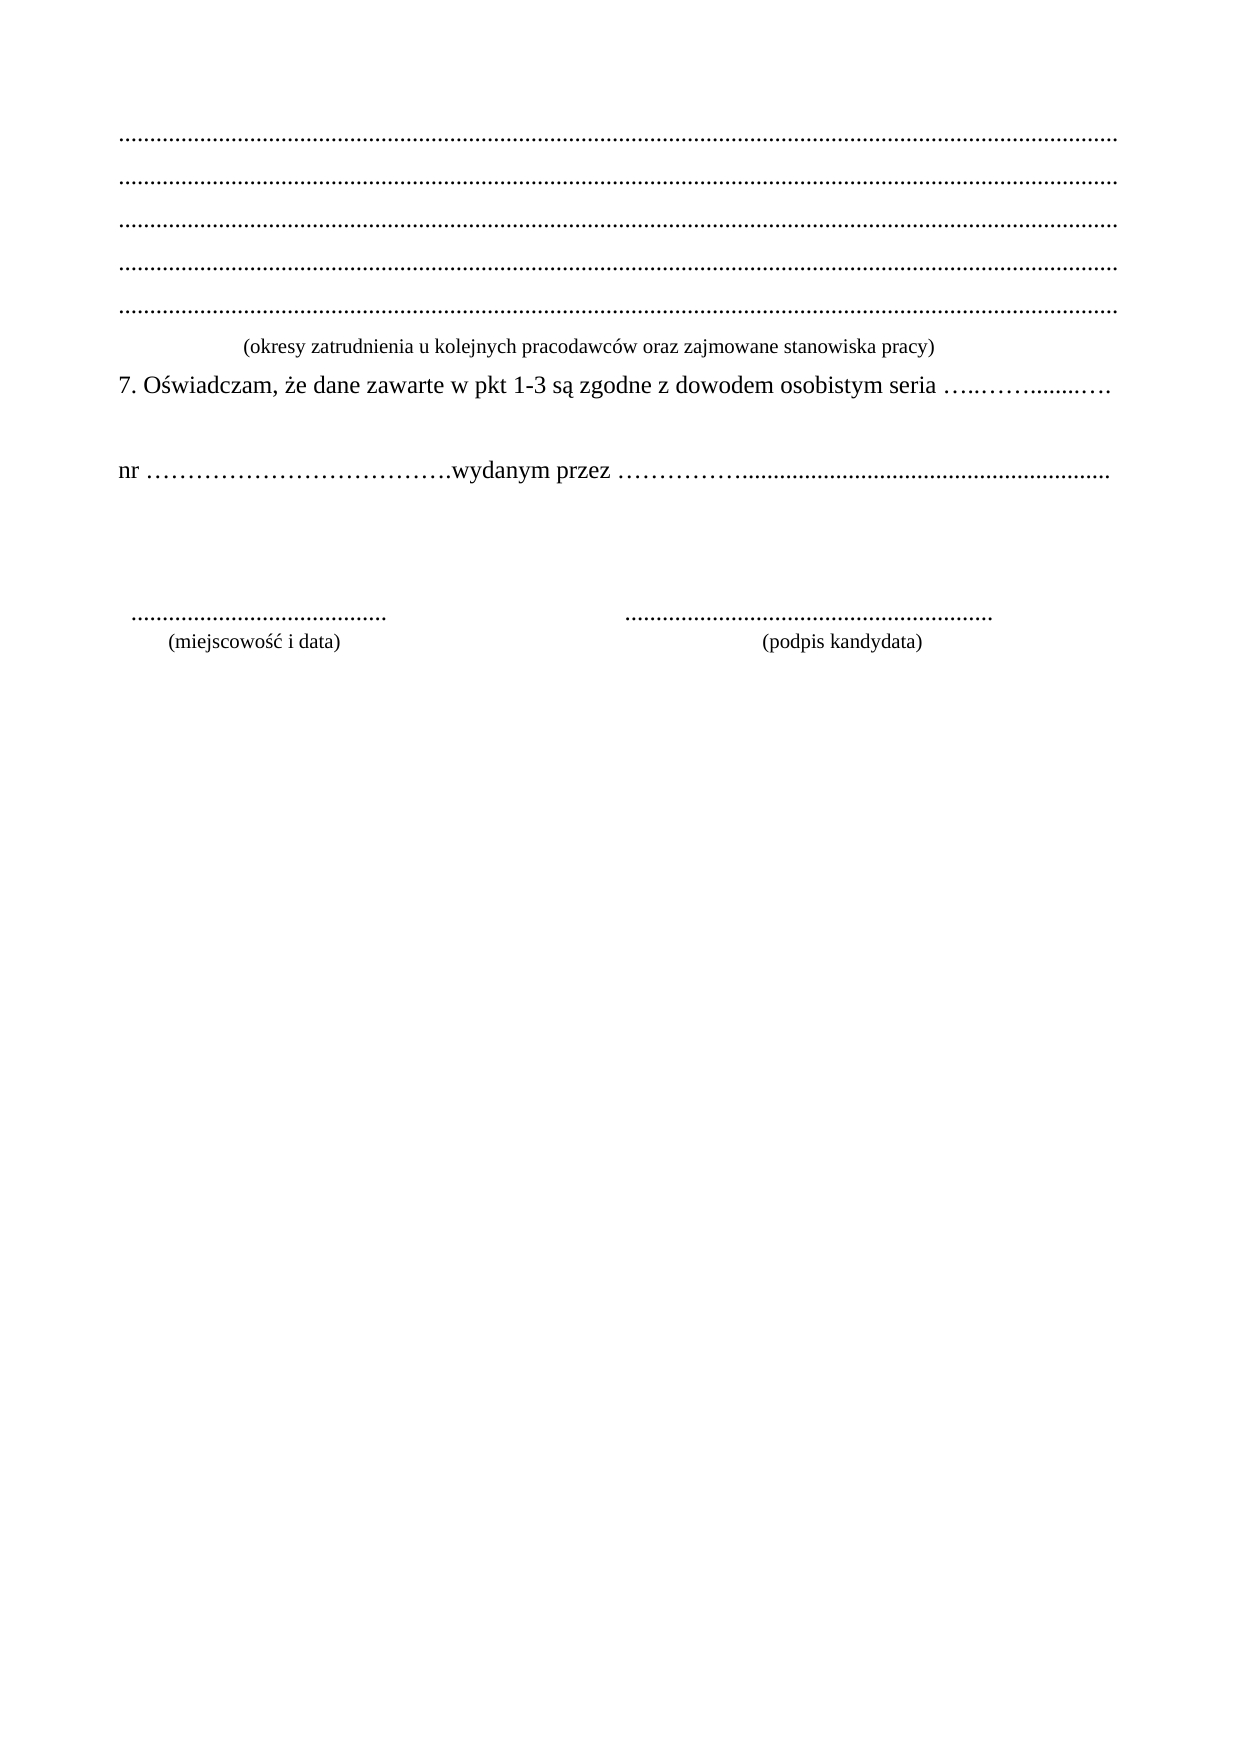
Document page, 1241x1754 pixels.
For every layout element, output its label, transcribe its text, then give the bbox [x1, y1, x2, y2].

text 7. Oświadczam, że dane zawarte w pkt 1-3 są zgodne z dowodem osobistym seria …..……........…. [118, 370, 1122, 398]
text ................................................................................................................................................................................................................................................................................................................................................................................................................................................................................................................................................................................................................................................................................................................................................................................................................................ [118, 118, 1122, 319]
text (okresy zatrudnienia u kolejnych pracodawców oraz zajmowane stanowiska pracy) [118, 334, 1122, 358]
text ......................................... ........................................................... (miejscowość i data) (podpis kandydata) [118, 597, 1122, 654]
text nr ……………………………….wydanym przez ……………........................................................... [118, 455, 1122, 484]
